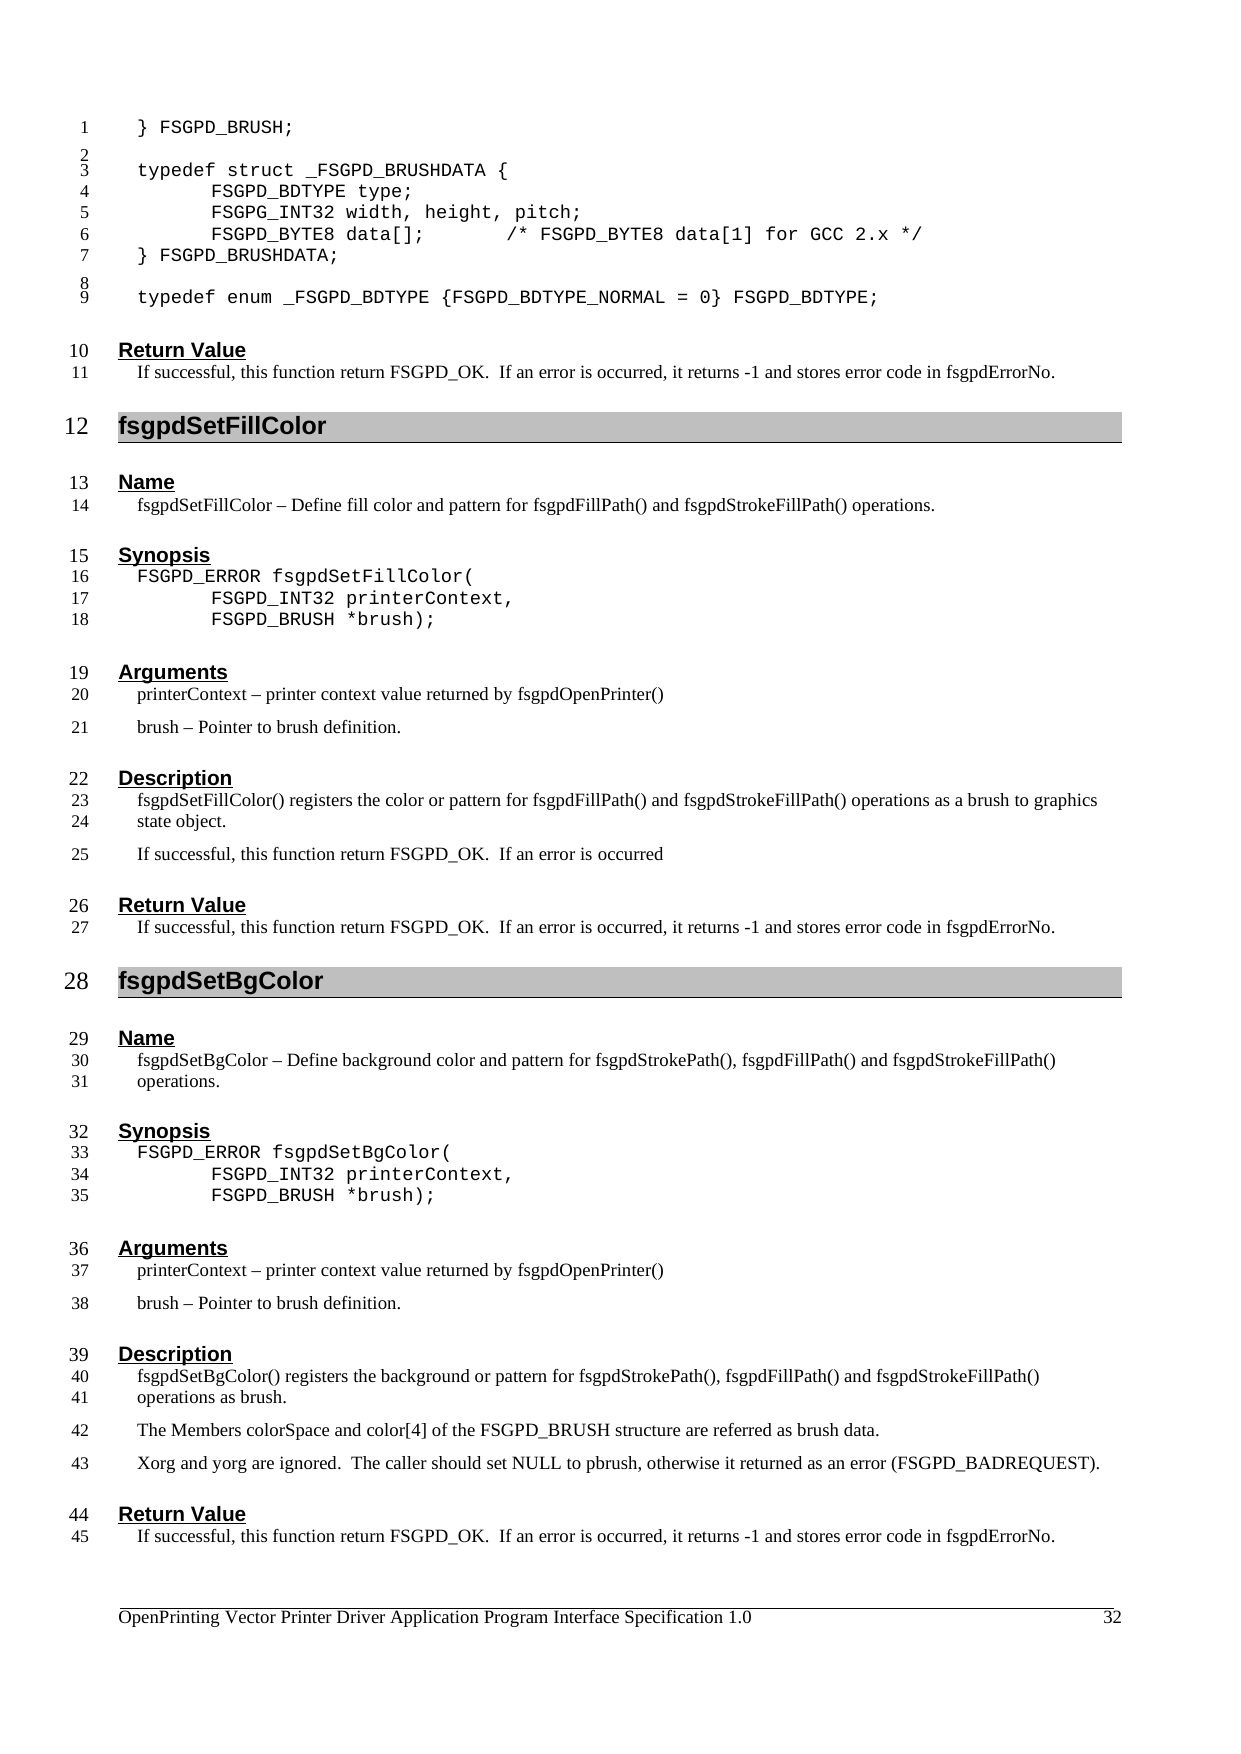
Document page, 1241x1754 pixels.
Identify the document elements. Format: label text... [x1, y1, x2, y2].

subtitle Return Value [118, 338, 1122, 362]
subtitle Arguments [118, 1236, 1122, 1259]
subtitle Name [118, 471, 1122, 494]
text typedef struct _FSGPD_BRUSHDATA { FSGPD_BDTYPE type; FSGPG_INT32 width, height, pitch; FSGPD_BYTE8 data[]; /* FSGPD_BYTE8 data[1] for GCC 2.x */ [137, 161, 1103, 246]
subtitle Description [118, 767, 1122, 790]
text brush – Pointer to brush definition. [137, 1293, 1103, 1313]
text FSGPD_ERROR fsgpdSetBgColor( FSGPD_INT32 printerContext, FSGPD_BRUSH *brush); [137, 1143, 1103, 1207]
subtitle fsgpdSetFillColor [118, 412, 1122, 442]
subtitle Synopsis [118, 544, 1122, 567]
text } FSGPD_BRUSHDATA; [137, 246, 1103, 267]
subtitle Arguments [118, 660, 1122, 683]
text brush – Pointer to brush definition. [137, 717, 1103, 737]
text If successful, this function return FSGPD_OK. If an error is occurred [137, 844, 1103, 864]
text fsgpdSetFillColor – Define fill color and pattern for fsgpdFillPath() and fsgpdStrokeFillPath() operations. [137, 494, 1103, 515]
text fsgpdSetFillColor() registers the color or pattern for fsgpdFillPath() and fsgpdStrokeFillPath() operations as a brush to graphics state object. [137, 790, 1103, 831]
subtitle Return Value [118, 894, 1122, 917]
text fsgpdSetBgColor() registers the background or pattern for fsgpdStrokePath(), fsgpdFillPath() and fsgpdStrokeFillPath() operations as brush. [137, 1366, 1103, 1407]
text printerContext – printer context value returned by fsgpdOpenPrinter() [137, 683, 1103, 704]
text The Members colorSpace and color[4] of the FSGPD_BRUSH structure are referred as brush data. [137, 1420, 1103, 1441]
text If successful, this function return FSGPD_OK. If an error is occurred, it returns -1 and stores error code in fsgpdErrorNo. [137, 1526, 1103, 1547]
text FSGPD_ERROR fsgpdSetFillColor( FSGPD_INT32 printerContext, FSGPD_BRUSH *brush); [137, 567, 1103, 631]
subtitle Synopsis [118, 1120, 1122, 1143]
text If successful, this function return FSGPD_OK. If an error is occurred, it returns -1 and stores error code in fsgpdErrorNo. [137, 362, 1103, 382]
text If successful, this function return FSGPD_OK. If an error is occurred, it returns -1 and stores error code in fsgpdErrorNo. [137, 917, 1103, 938]
subtitle Name [118, 1026, 1122, 1049]
text typedef enum _FSGPD_BDTYPE {FSGPD_BDTYPE_NORMAL = 0} FSGPD_BDTYPE; [137, 288, 1103, 309]
text printerContext – printer context value returned by fsgpdOpenPrinter() [137, 1259, 1103, 1280]
text fsgpdSetBgColor – Define background color and pattern for fsgpdStrokePath(), fsgpdFillPath() and fsgpdStrokeFillPath() operations. [137, 1049, 1103, 1091]
subtitle Description [118, 1343, 1122, 1366]
text Xorg and yorg are ignored. The caller should set NULL to pbrush, otherwise it returned as an error (FSGPD_BADREQUEST). [137, 1453, 1103, 1474]
subtitle Return Value [118, 1503, 1122, 1526]
text } FSGPD_BRUSH; [137, 118, 1103, 139]
subtitle fsgpdSetBgColor [118, 967, 1122, 997]
